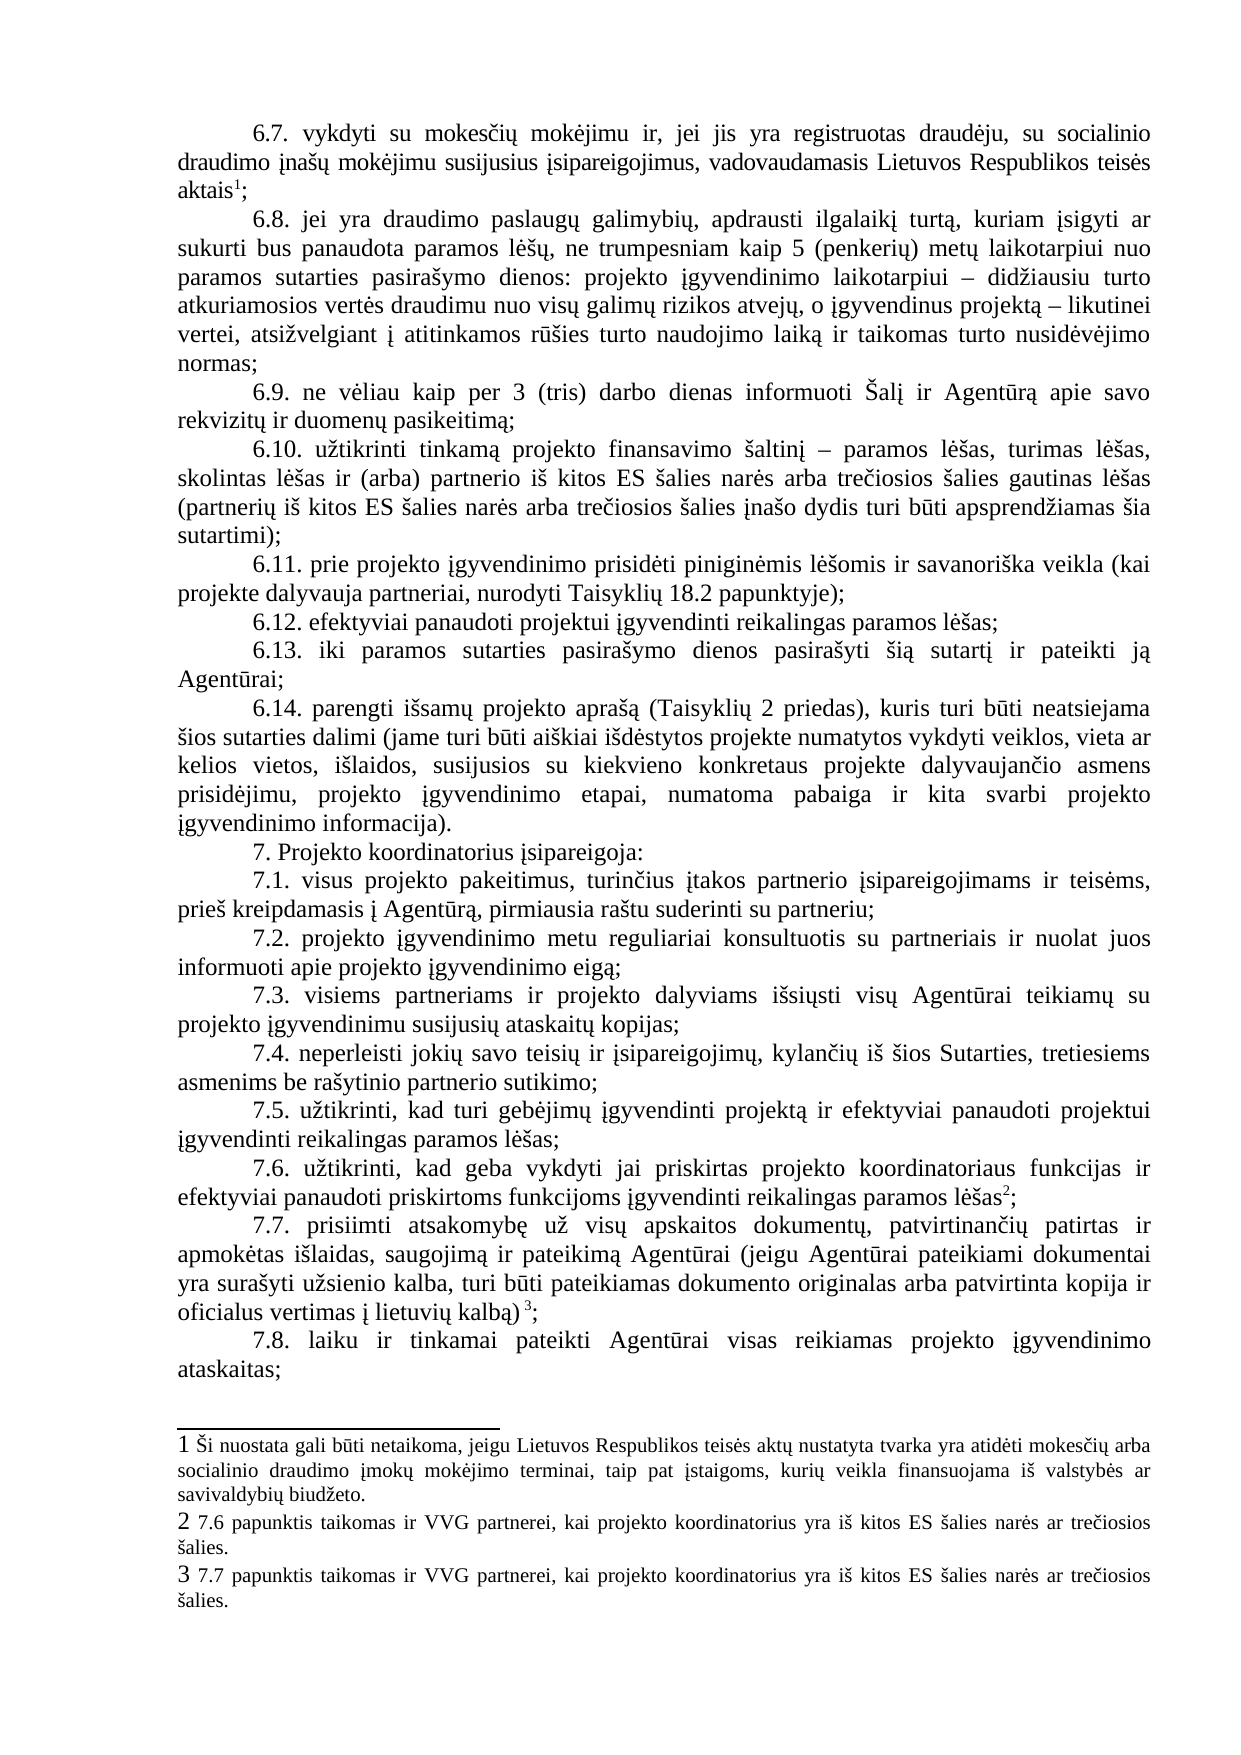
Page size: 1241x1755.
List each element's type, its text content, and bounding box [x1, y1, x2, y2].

text 7. Projekto koordinatorius įsipareigoja: [177, 837, 1152, 866]
text 7.6 papunktis taikomas ir VVG partnerei, kai projekto koordinatorius yra iš kitos ES šalies narės ar trečiosios šalies. [177, 1506, 1152, 1559]
text 6.11. prie projekto įgyvendinimo prisidėti piniginėmis lėšomis ir savanoriška veikla (kai projekte dalyvauja partneriai, nurodyti Taisyklių 18.2 papunktyje); [177, 549, 1152, 607]
text 6.10. užtikrinti tinkamą projekto finansavimo šaltinį – paramos lėšas, turimas lėšas, skolintas lėšas ir (arba) partnerio iš kitos ES šalies narės arba trečiosios šalies gautinas lėšas (partnerių iš kitos ES šalies narės arba trečiosios šalies įnašo dydis turi būti apsprendžiamas šia sutartimi); [177, 434, 1152, 549]
text 6.12. efektyviai panaudoti projektui įgyvendinti reikalingas paramos lėšas; [177, 607, 1152, 636]
text 7.8. laiku ir tinkamai pateikti Agentūrai visas reikiamas projekto įgyvendinimo ataskaitas; [177, 1326, 1152, 1383]
text 7.1. visus projekto pakeitimus, turinčius įtakos partnerio įsipareigojimams ir teisėms, prieš kreipdamasis į Agentūrą, pirmiausia raštu suderinti su partneriu; [177, 866, 1152, 923]
text 7.2. projekto įgyvendinimo metu reguliariai konsultuotis su partneriais ir nuolat juos informuoti apie projekto įgyvendinimo eigą; [177, 923, 1152, 981]
text 6.7. vykdyti su mokesčių mokėjimu ir, jei jis yra registruotas draudėju, su socialinio draudimo įnašų mokėjimu susijusius įsipareigojimus, vadovaudamasis Lietuvos Respublikos teisės aktais; [177, 118, 1152, 204]
text 6.9. ne vėliau kaip per 3 (tris) darbo dienas informuoti Šalį ir Agentūrą apie savo rekvizitų ir duomenų pasikeitimą; [177, 377, 1152, 434]
text 7.3. visiems partneriams ir projekto dalyviams išsiųsti visų Agentūrai teikiamų su projekto įgyvendinimu susijusių ataskaitų kopijas; [177, 981, 1152, 1038]
text 6.13. iki paramos sutarties pasirašymo dienos pasirašyti šią sutartį ir pateikti ją Agentūrai; [177, 636, 1152, 693]
text 7.4. neperleisti jokių savo teisių ir įsipareigojimų, kylančių iš šios Sutarties, tretiesiems asmenims be rašytinio partnerio sutikimo; [177, 1038, 1152, 1096]
text Ši nuostata gali būti netaikoma, jeigu Lietuvos Respublikos teisės aktų nustatyta tvarka yra atidėti mokesčių arba socialinio draudimo įmokų mokėjimo terminai, taip pat įstaigoms, kurių veikla finansuojama iš valstybės ar savivaldybių biudžeto. [177, 1429, 1152, 1506]
text 7.7. prisiimti atsakomybę už visų apskaitos dokumentų, patvirtinančių patirtas ir apmokėtas išlaidas, saugojimą ir pateikimą Agentūrai (jeigu Agentūrai pateikiami dokumentai yra surašyti užsienio kalba, turi būti pateikiamas dokumento originalas arba patvirtinta kopija ir oficialus vertimas į lietuvių kalbą) ; [177, 1211, 1152, 1326]
text 7.7 papunktis taikomas ir VVG partnerei, kai projekto koordinatorius yra iš kitos ES šalies narės ar trečiosios šalies. [177, 1559, 1152, 1612]
text 7.6. užtikrinti, kad geba vykdyti jai priskirtas projekto koordinatoriaus funkcijas ir efektyviai panaudoti priskirtoms funkcijoms įgyvendinti reikalingas paramos lėšas; [177, 1153, 1152, 1211]
text 6.14. parengti išsamų projekto aprašą (Taisyklių 2 priedas), kuris turi būti neatsiejama šios sutarties dalimi (jame turi būti aiškiai išdėstytos projekte numatytos vykdyti veiklos, vieta ar kelios vietos, išlaidos, susijusios su kiekvieno konkretaus projekte dalyvaujančio asmens prisidėjimu, projekto įgyvendinimo etapai, numatoma pabaiga ir kita svarbi projekto įgyvendinimo informacija). [177, 693, 1152, 837]
text 6.8. jei yra draudimo paslaugų galimybių, apdrausti ilgalaikį turtą, kuriam įsigyti ar sukurti bus panaudota paramos lėšų, ne trumpesniam kaip 5 (penkerių) metų laikotarpiui nuo paramos sutarties pasirašymo dienos: projekto įgyvendinimo laikotarpiui – didžiausiu turto atkuriamosios vertės draudimu nuo visų galimų rizikos atvejų, o įgyvendinus projektą – likutinei vertei, atsižvelgiant į atitinkamos rūšies turto naudojimo laiką ir taikomas turto nusidėvėjimo normas; [177, 204, 1152, 377]
text 7.5. užtikrinti, kad turi gebėjimų įgyvendinti projektą ir efektyviai panaudoti projektui įgyvendinti reikalingas paramos lėšas; [177, 1096, 1152, 1153]
